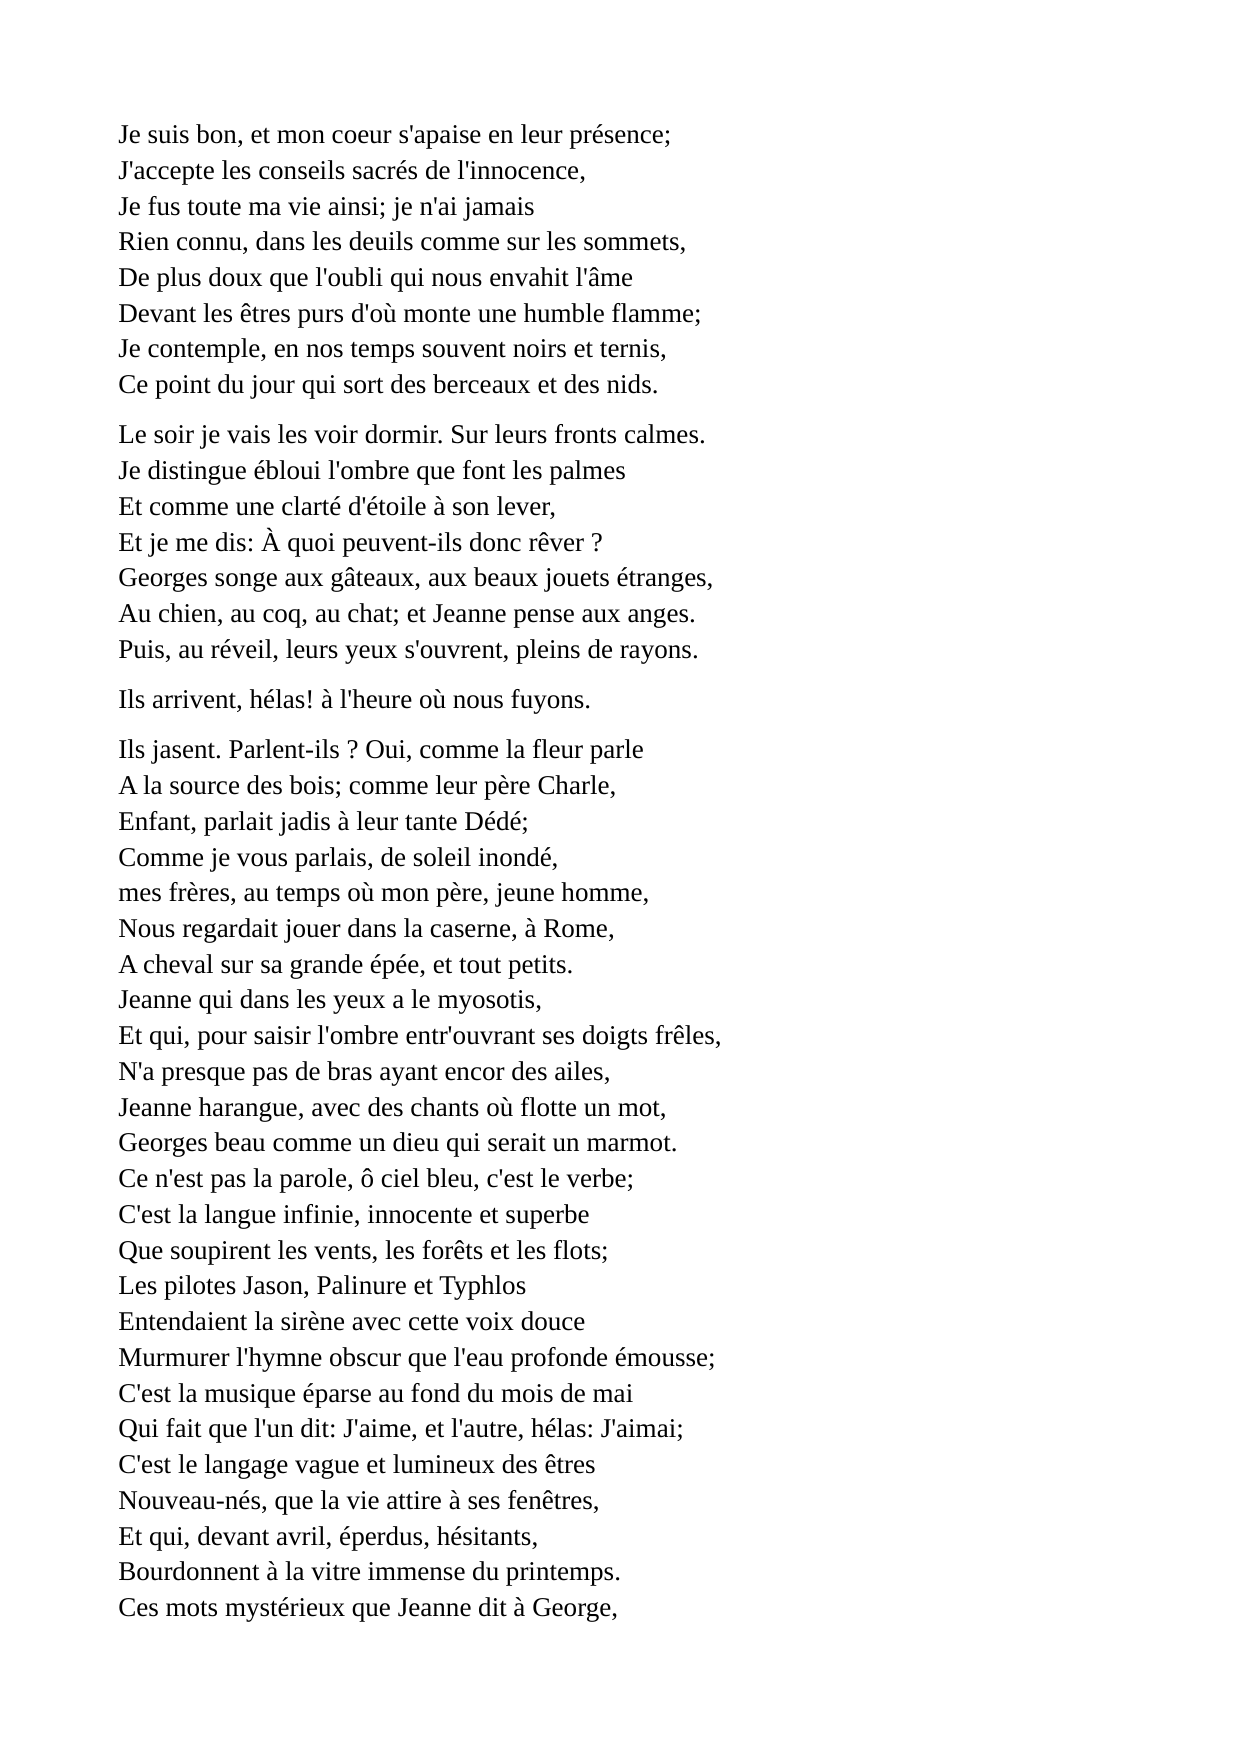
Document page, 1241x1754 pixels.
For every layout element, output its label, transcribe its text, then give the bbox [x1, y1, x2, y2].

text Ils jasent. Parlent-ils ? Oui, comme la fleur parle A la source des bois; comme leur père Charle, Enfant, parlait jadis à leur tante Dédé; Comme je vous parlais, de soleil inondé, mes frères, au temps où mon père, jeune homme, Nous regardait jouer dans la caserne, à Rome, A cheval sur sa grande épée, et tout petits. Jeanne qui dans les yeux a le myosotis, Et qui, pour saisir l'ombre entr'ouvrant ses doigts frêles, N'a presque pas de bras ayant encor des ailes, Jeanne harangue, avec des chants où flotte un mot, Georges beau comme un dieu qui serait un marmot. Ce n'est pas la parole, ô ciel bleu, c'est le verbe; C'est la langue infinie, innocente et superbe Que soupirent les vents, les forêts et les flots; Les pilotes Jason, Palinure et Typhlos Entendaient la sirène avec cette voix douce Murmurer l'hymne obscur que l'eau profonde émousse; C'est la musique éparse au fond du mois de mai Qui fait que l'un dit: J'aime, et l'autre, hélas: J'aimai; C'est le langage vague et lumineux des êtres Nouveau-nés, que la vie attire à ses fenêtres, Et qui, devant avril, éperdus, hésitants, Bourdonnent à la vitre immense du printemps. Ces mots mystérieux que Jeanne dit à George, [118, 733, 1122, 1622]
text Le soir je vais les voir dormir. Sur leurs fronts calmes. Je distingue ébloui l'ombre que font les palmes Et comme une clarté d'étoile à son lever, Et je me dis: À quoi peuvent-ils donc rêver ? Georges songe aux gâteaux, aux beaux jouets étranges, Au chien, au coq, au chat; et Jeanne pense aux anges. Puis, au réveil, leurs yeux s'ouvrent, pleins de rayons. [118, 418, 1122, 664]
text Ils arrivent, hélas! à l'heure où nous fuyons. [118, 683, 1122, 714]
text Je suis bon, et mon coeur s'apaise en leur présence; J'accepte les conseils sacrés de l'innocence, Je fus toute ma vie ainsi; je n'ai jamais Rien connu, dans les deuils comme sur les sommets, De plus doux que l'oubli qui nous envahit l'âme Devant les êtres purs d'où monte une humble flamme; Je contemple, en nos temps souvent noirs et ternis, Ce point du jour qui sort des berceaux et des nids. [118, 118, 1122, 399]
